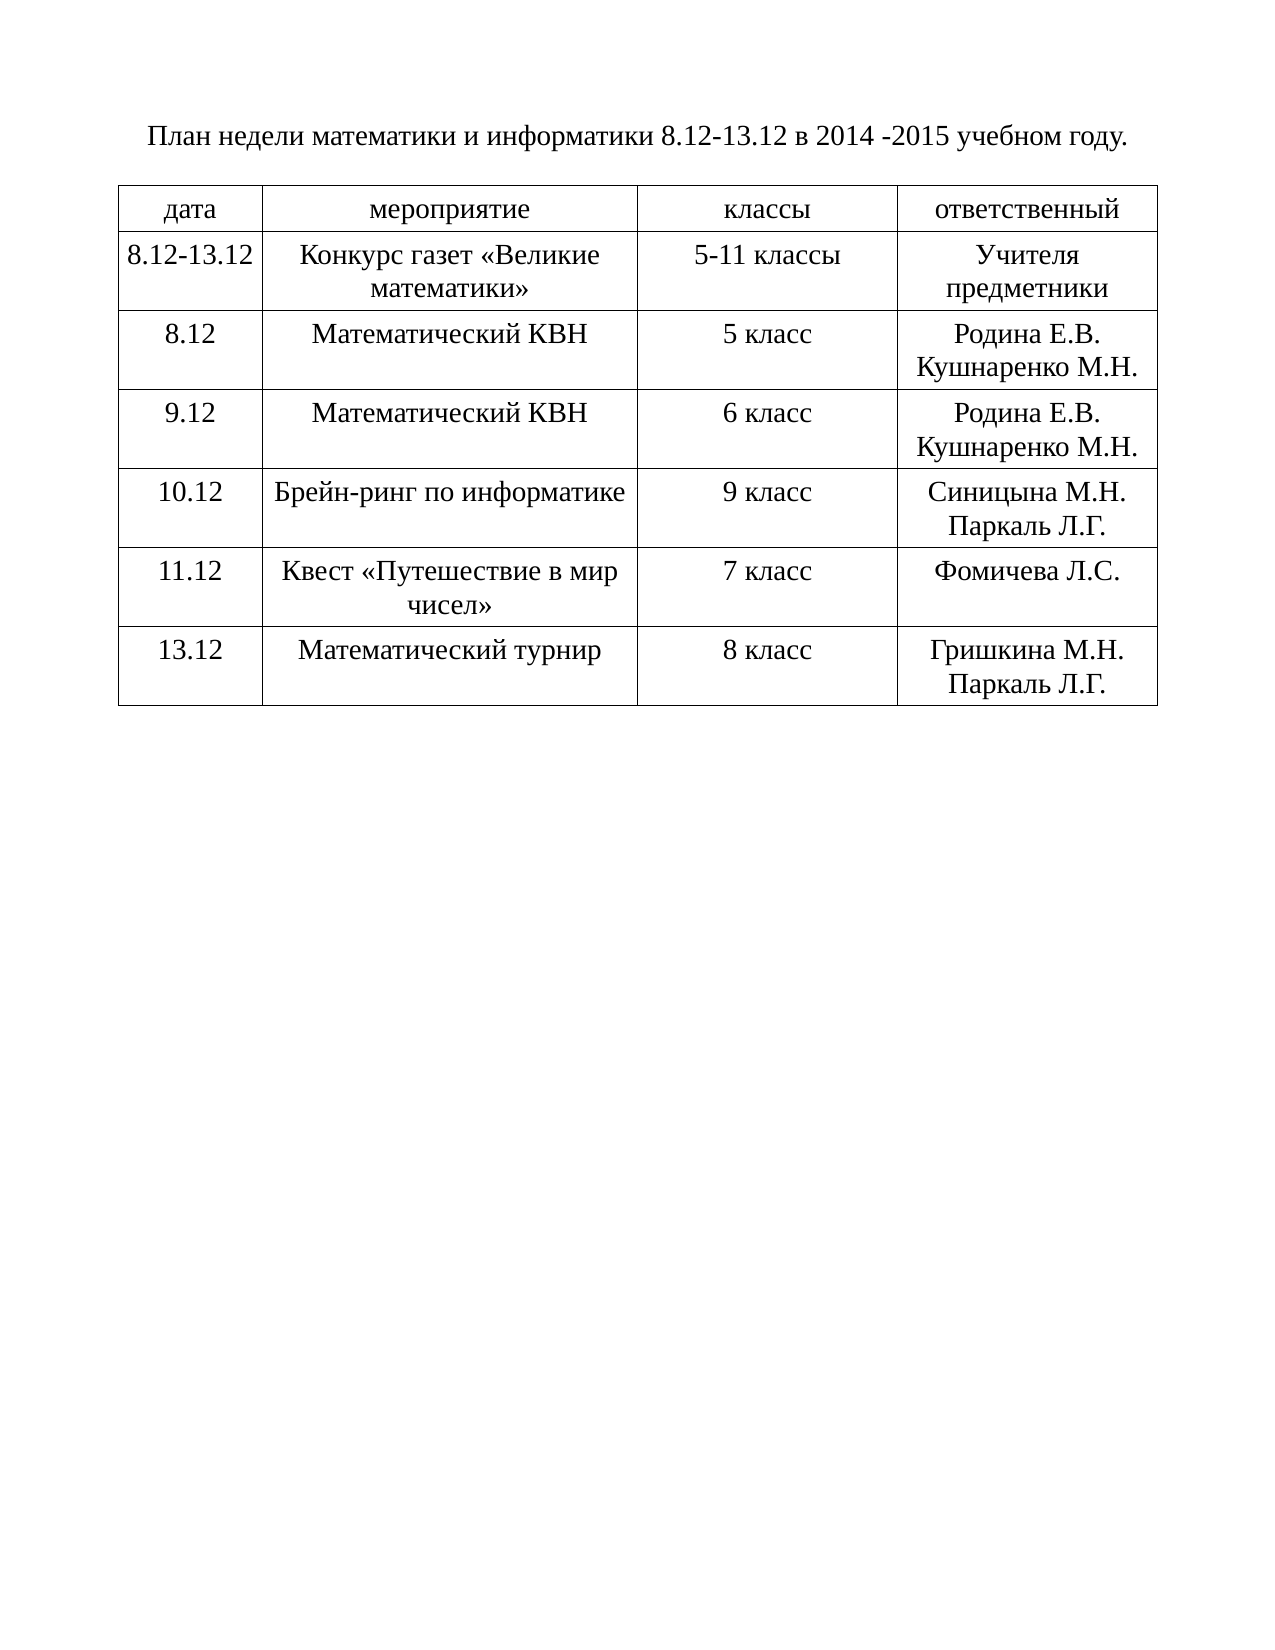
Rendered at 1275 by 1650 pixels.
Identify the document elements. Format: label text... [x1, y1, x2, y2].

table_cell Родина Е.В. Кушнаренко М.Н. [898, 311, 1157, 389]
table_cell Квест «Путешествие в мир чисел» [263, 548, 637, 626]
table_header классы [638, 186, 897, 231]
table_cell Фомичева Л.С. [898, 548, 1157, 626]
table_cell 5-11 классы [638, 232, 897, 310]
table_header дата [119, 186, 262, 231]
table_cell 11.12 [119, 548, 262, 626]
table_cell 10.12 [119, 469, 262, 547]
table_cell 9 класс [638, 469, 897, 547]
text План недели математики и информатики 8.12-13.12 в 2014 -2015 учебном году. [118, 118, 1157, 152]
table_cell 8.12 [119, 311, 262, 389]
table_header ответственный [898, 186, 1157, 231]
table_cell Математический КВН [263, 311, 637, 389]
table_cell Конкурс газет «Великие математики» [263, 232, 637, 310]
table_cell Математический КВН [263, 390, 637, 468]
table_cell 6 класс [638, 390, 897, 468]
table_cell 9.12 [119, 390, 262, 468]
table_cell 8 класс [638, 627, 897, 705]
table_header мероприятие [263, 186, 637, 231]
table_cell Брейн-ринг по информатике [263, 469, 637, 547]
table_cell Гришкина М.Н. Паркаль Л.Г. [898, 627, 1157, 705]
table_cell 8.12-13.12 [119, 232, 262, 310]
table_cell 5 класс [638, 311, 897, 389]
table_cell Синицына М.Н. Паркаль Л.Г. [898, 469, 1157, 547]
table_cell Учителя предметники [898, 232, 1157, 310]
table_cell 7 класс [638, 548, 897, 626]
table_cell 13.12 [119, 627, 262, 705]
table_cell Математический турнир [263, 627, 637, 705]
table_cell Родина Е.В. Кушнаренко М.Н. [898, 390, 1157, 468]
